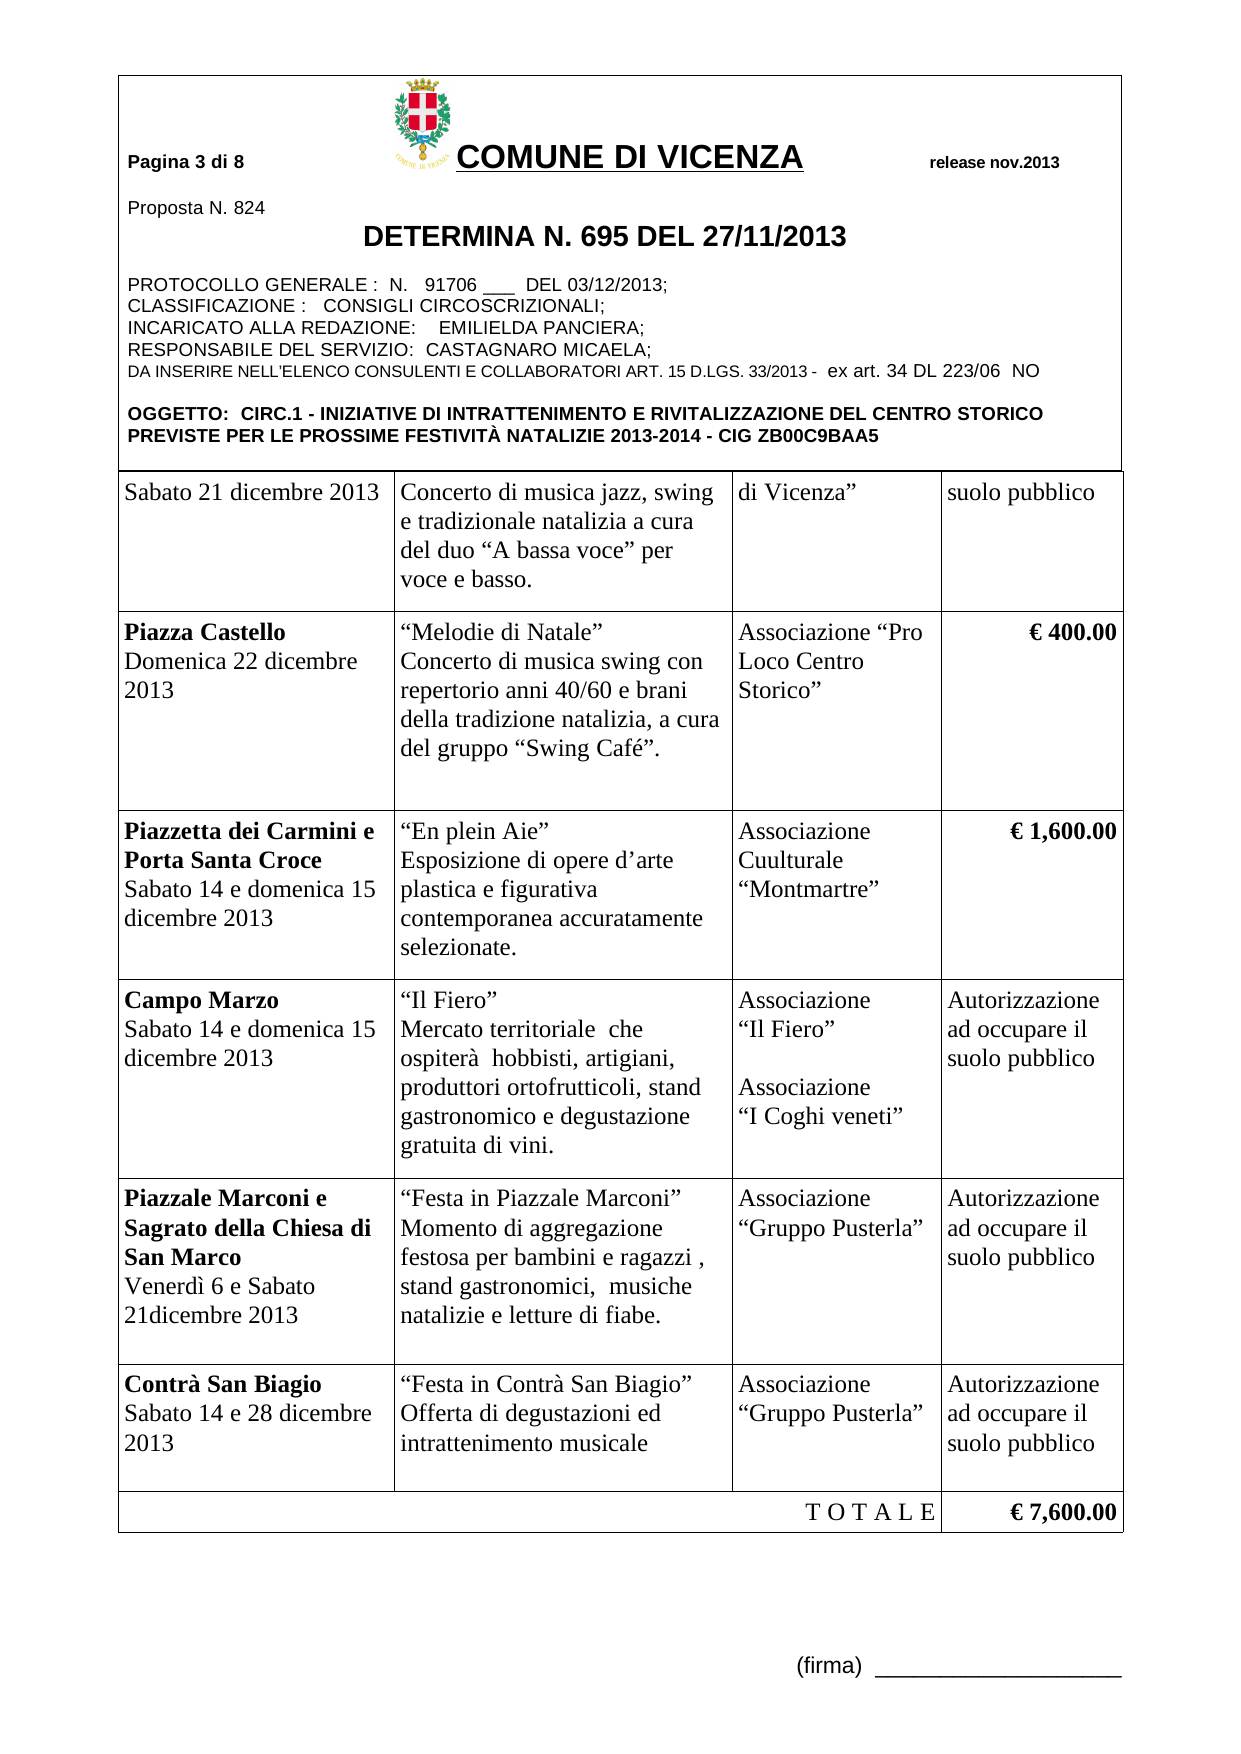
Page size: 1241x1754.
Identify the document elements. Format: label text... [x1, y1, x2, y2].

table_cell “Festa in Piazzale Marconi” Momento di aggregazione festosa per bambini e ragazzi , stand gastronomici, musiche natalizie e letture di fiabe. [395, 1179, 732, 1363]
table_cell Contrà San Biagio Sabato 14 e 28 dicembre 2013 [119, 1365, 394, 1491]
table_cell Autorizzazione ad occupare il suolo pubblico [942, 1365, 1123, 1491]
table_cell Piazzetta dei Carmini e Porta Santa Croce Sabato 14 e domenica 15 dicembre 2013 [119, 811, 394, 979]
picture [394, 78, 451, 169]
table_cell Associazione “Gruppo Pusterla” [733, 1179, 941, 1363]
table_cell Associazione “Il Fiero” Associazione “I Coghi veneti” [733, 980, 941, 1177]
table_cell Campo Marzo Sabato 14 e domenica 15 dicembre 2013 [119, 980, 394, 1177]
table_cell “Il Fiero” Mercato territoriale che ospiterà hobbisti, artigiani, produttori ortofrutticoli, stand gastronomico e degustazione gratuita di vini. [395, 980, 732, 1177]
table_cell Piazzale Marconi e Sagrato della Chiesa di San Marco Venerdì 6 e Sabato 21dicembre 2013 [119, 1179, 394, 1363]
table_cell Concerto di musica jazz, swing e tradizionale natalizia a cura del duo “A bassa voce” per voce e basso. [395, 472, 732, 611]
table_cell Associazione “Pro Loco Centro Storico” [733, 612, 941, 810]
table_cell “Melodie di Natale” Concerto di musica swing con repertorio anni 40/60 e brani della tradizione natalizia, a cura del gruppo “Swing Café”. [395, 612, 732, 810]
table_cell Autorizzazione ad occupare il suolo pubblico [942, 1179, 1123, 1363]
table_cell suolo pubblico [942, 472, 1123, 611]
table_cell Associazione Cuulturale “Montmartre” [733, 811, 941, 979]
table_cell Associazione “Gruppo Pusterla” [733, 1365, 941, 1491]
table_cell € 7.600,00 [942, 1492, 1123, 1532]
table_cell di Vicenza” [733, 472, 941, 611]
table_cell “En plein Aie” Esposizione di opere d’arte plastica e figurativa contemporanea accuratamente selezionate. [395, 811, 732, 979]
table_cell Autorizzazione ad occupare il suolo pubblico [942, 980, 1123, 1177]
table_cell T O T A L E [119, 1492, 941, 1532]
table_cell Piazza Castello Domenica 22 dicembre 2013 [119, 612, 394, 810]
table_cell “Festa in Contrà San Biagio” Offerta di degustazioni ed intrattenimento musicale [395, 1365, 732, 1491]
table_cell Sabato 21 dicembre 2013 [119, 472, 394, 611]
table_cell € 1.600,00 [942, 811, 1123, 979]
table_cell € 400,00 [942, 612, 1123, 810]
